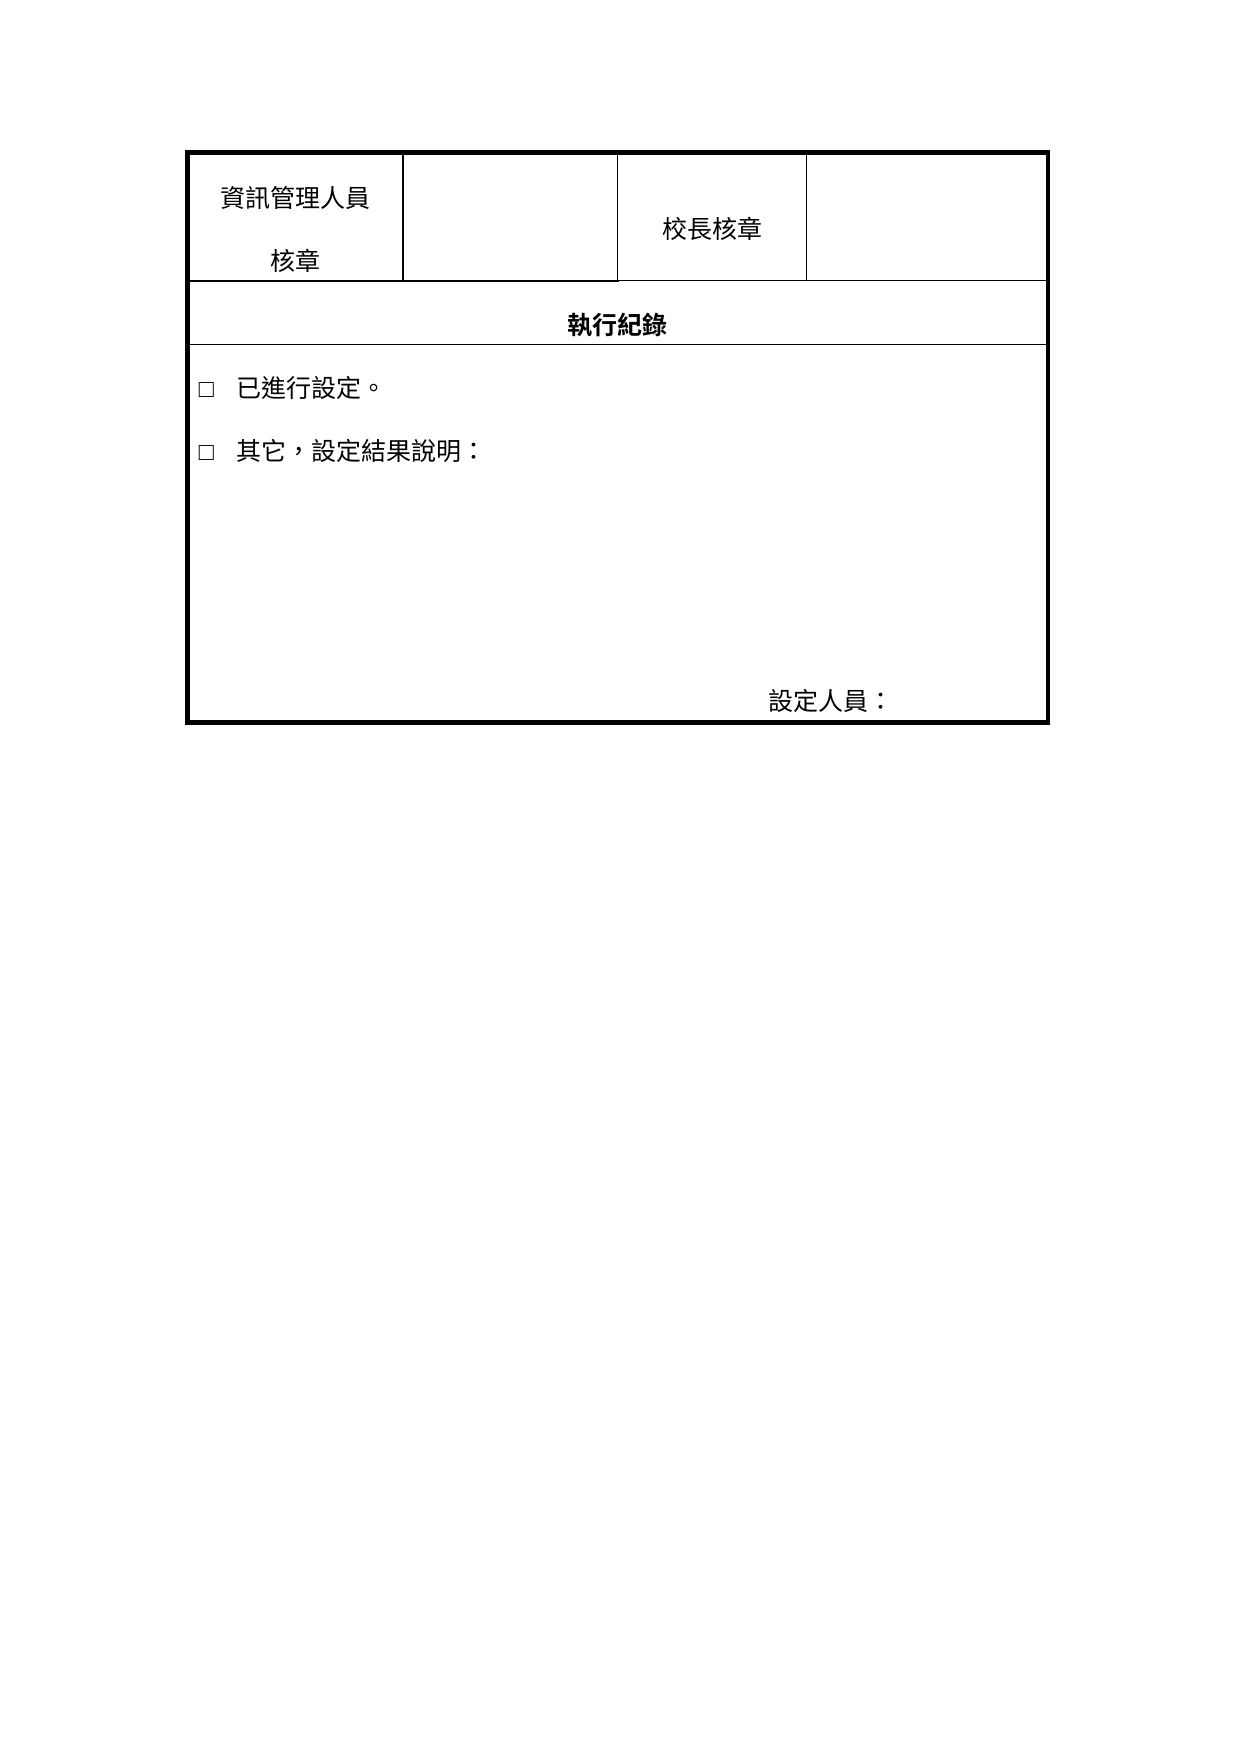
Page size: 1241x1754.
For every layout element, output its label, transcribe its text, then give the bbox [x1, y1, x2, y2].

table_cell 已進行設定。 其它，設定結果說明： 設定人員： [190, 345, 1046, 720]
table_cell 執行紀錄 [190, 281, 1046, 344]
table_header 校長核章 [618, 155, 806, 280]
table_header 資訊管理人員 核章 [190, 155, 402, 280]
table_header [807, 155, 1046, 280]
table_header [404, 155, 617, 280]
